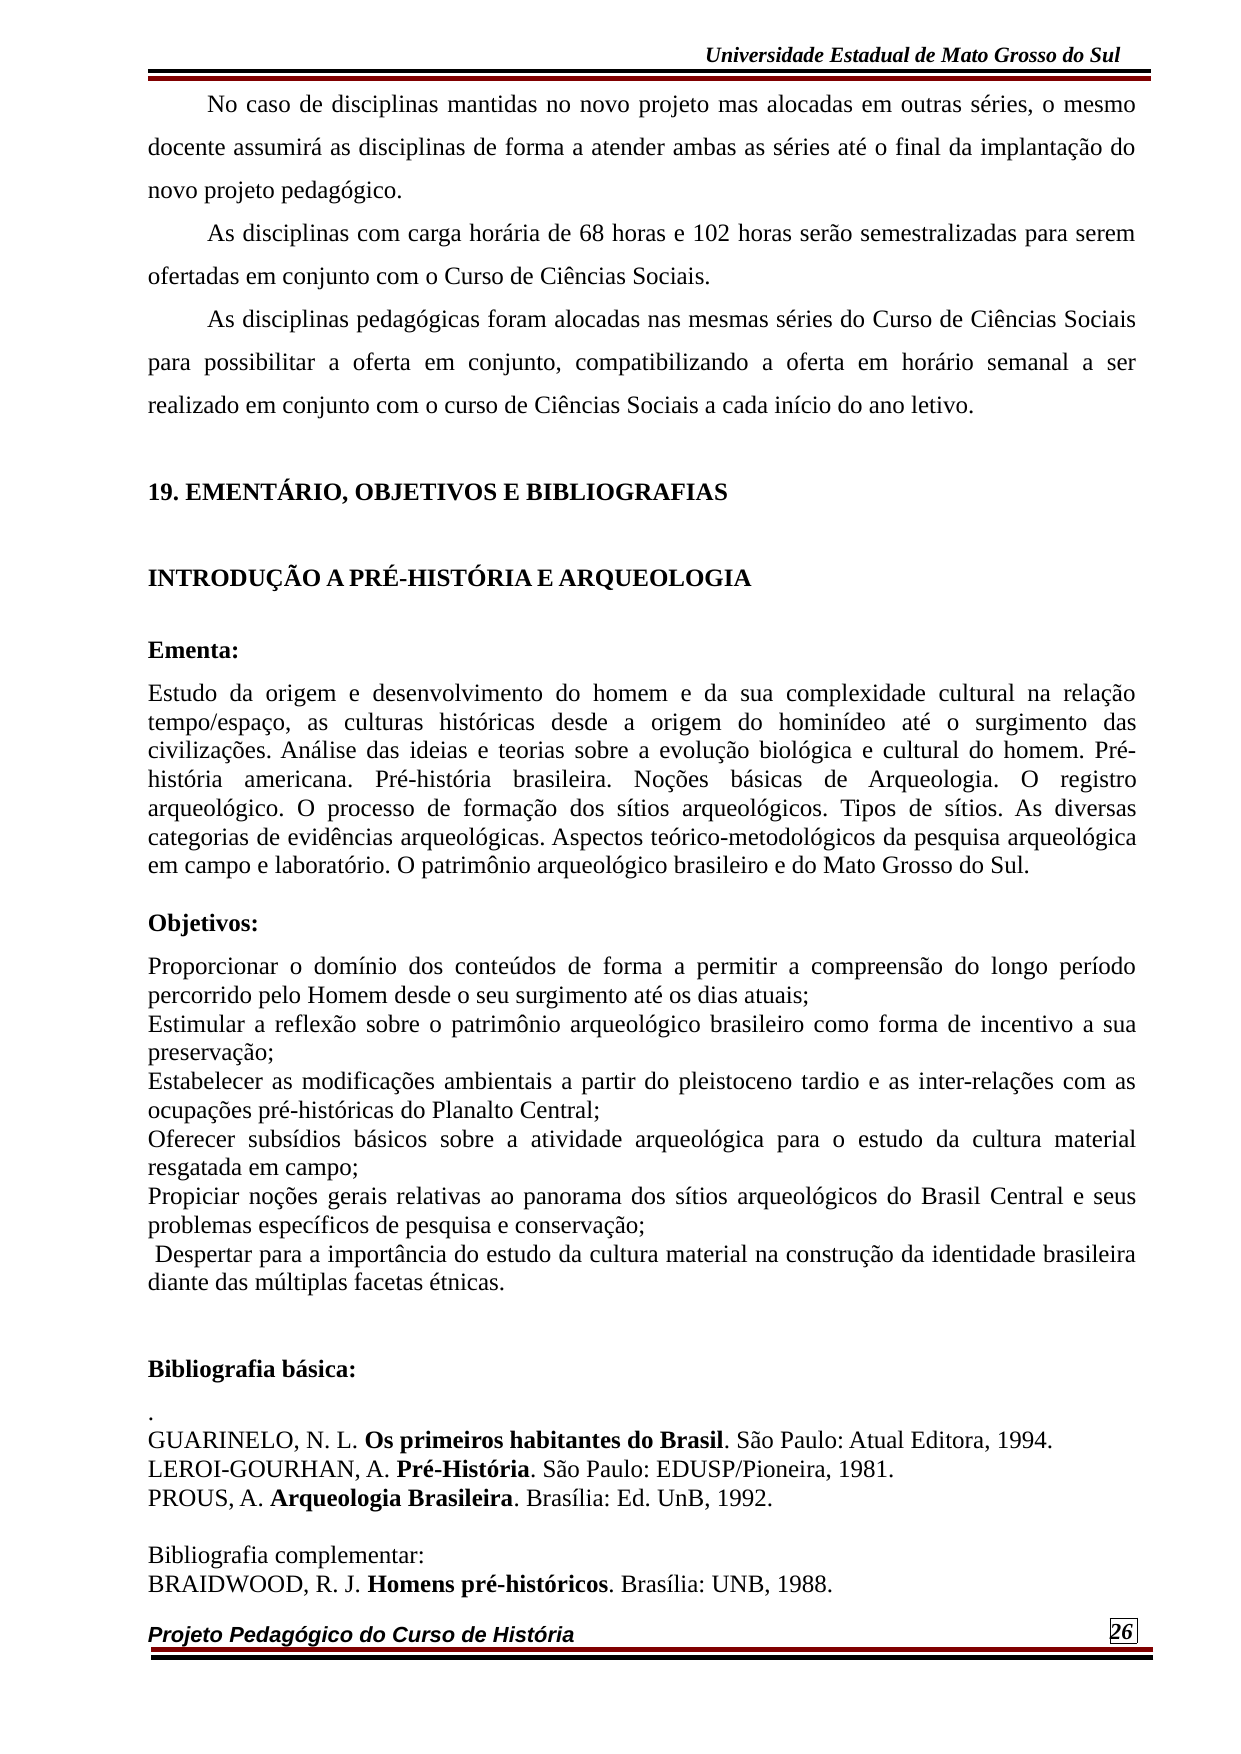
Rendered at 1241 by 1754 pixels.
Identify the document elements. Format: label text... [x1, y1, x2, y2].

text Bibliografia básica: [148, 1354, 1137, 1382]
text Propiciar noções gerais relativas ao panorama dos sítios arqueológicos do Brasil Central e seus problemas específicos de pesquisa e conservação; [148, 1181, 1137, 1239]
text Objetivos: [148, 908, 1137, 937]
text Proporcionar o domínio dos conteúdos de forma a permitir a compreensão do longo período percorrido pelo Homem desde o seu surgimento até os dias atuais; [148, 951, 1137, 1009]
text As disciplinas pedagógicas foram alocadas nas mesmas séries do Curso de Ciências Sociais para possibilitar a oferta em conjunto, compatibilizando a oferta em horário semanal a ser realizado em conjunto com o curso de Ciências Sociais a cada início do ano letivo. [148, 304, 1137, 419]
text 19. Ementário, objetivos e bibliografiaS [148, 477, 1137, 506]
text Estabelecer as modificações ambientais a partir do pleistoceno tardio e as inter-relações com as ocupações pré-históricas do Planalto Central; [148, 1066, 1137, 1124]
text BRAIDWOOD, R. J. Homens pré-históricos. Brasília: UNB, 1988. [148, 1569, 1137, 1598]
text Estimular a reflexão sobre o patrimônio arqueológico brasileiro como forma de incentivo a sua preservação; [148, 1009, 1137, 1066]
text INTRODUÇÃO A PRÉ-HISTÓRIA E ARQUEOLOGIA [148, 563, 1137, 592]
text GUARINELO, N. L. Os primeiros habitantes do Brasil. São Paulo: Atual Editora, 1994. [148, 1426, 1137, 1454]
text . [148, 1397, 1137, 1426]
text As disciplinas com carga horária de 68 horas e 102 horas serão semestralizadas para serem ofertadas em conjunto com o Curso de Ciências Sociais. [148, 218, 1137, 290]
text Despertar para a importância do estudo da cultura material na construção da identidade brasileira diante das múltiplas facetas étnicas. [148, 1239, 1137, 1296]
text Oferecer subsídios básicos sobre a atividade arqueológica para o estudo da cultura material resgatada em campo; [148, 1124, 1137, 1181]
text PROUS, A. Arqueologia Brasileira. Brasília: Ed. UnB, 1992. [148, 1483, 1137, 1512]
text No caso de disciplinas mantidas no novo projeto mas alocadas em outras séries, o mesmo docente assumirá as disciplinas de forma a atender ambas as séries até o final da implantação do novo projeto pedagógico. [148, 89, 1137, 204]
text LEROI-GOURHAN, A. Pré-História. São Paulo: EDUSP/Pioneira, 1981. [148, 1454, 1137, 1483]
text Bibliografia complementar: [148, 1541, 1137, 1569]
text Estudo da origem e desenvolvimento do homem e da sua complexidade cultural na relação tempo/espaço, as culturas históricas desde a origem do hominídeo até o surgimento das civilizações. Análise das ideias e teorias sobre a evolução biológica e cultural do homem. Pré-história americana. Pré-história brasileira. Noções básicas de Arqueologia. O registro arqueológico. O processo de formação dos sítios arqueológicos. Tipos de sítios. As diversas categorias de evidências arqueológicas. Aspectos teórico-metodológicos da pesquisa arqueológica em campo e laboratório. O patrimônio arqueológico brasileiro e do Mato Grosso do Sul. [148, 678, 1137, 879]
text Ementa: [148, 635, 1137, 664]
